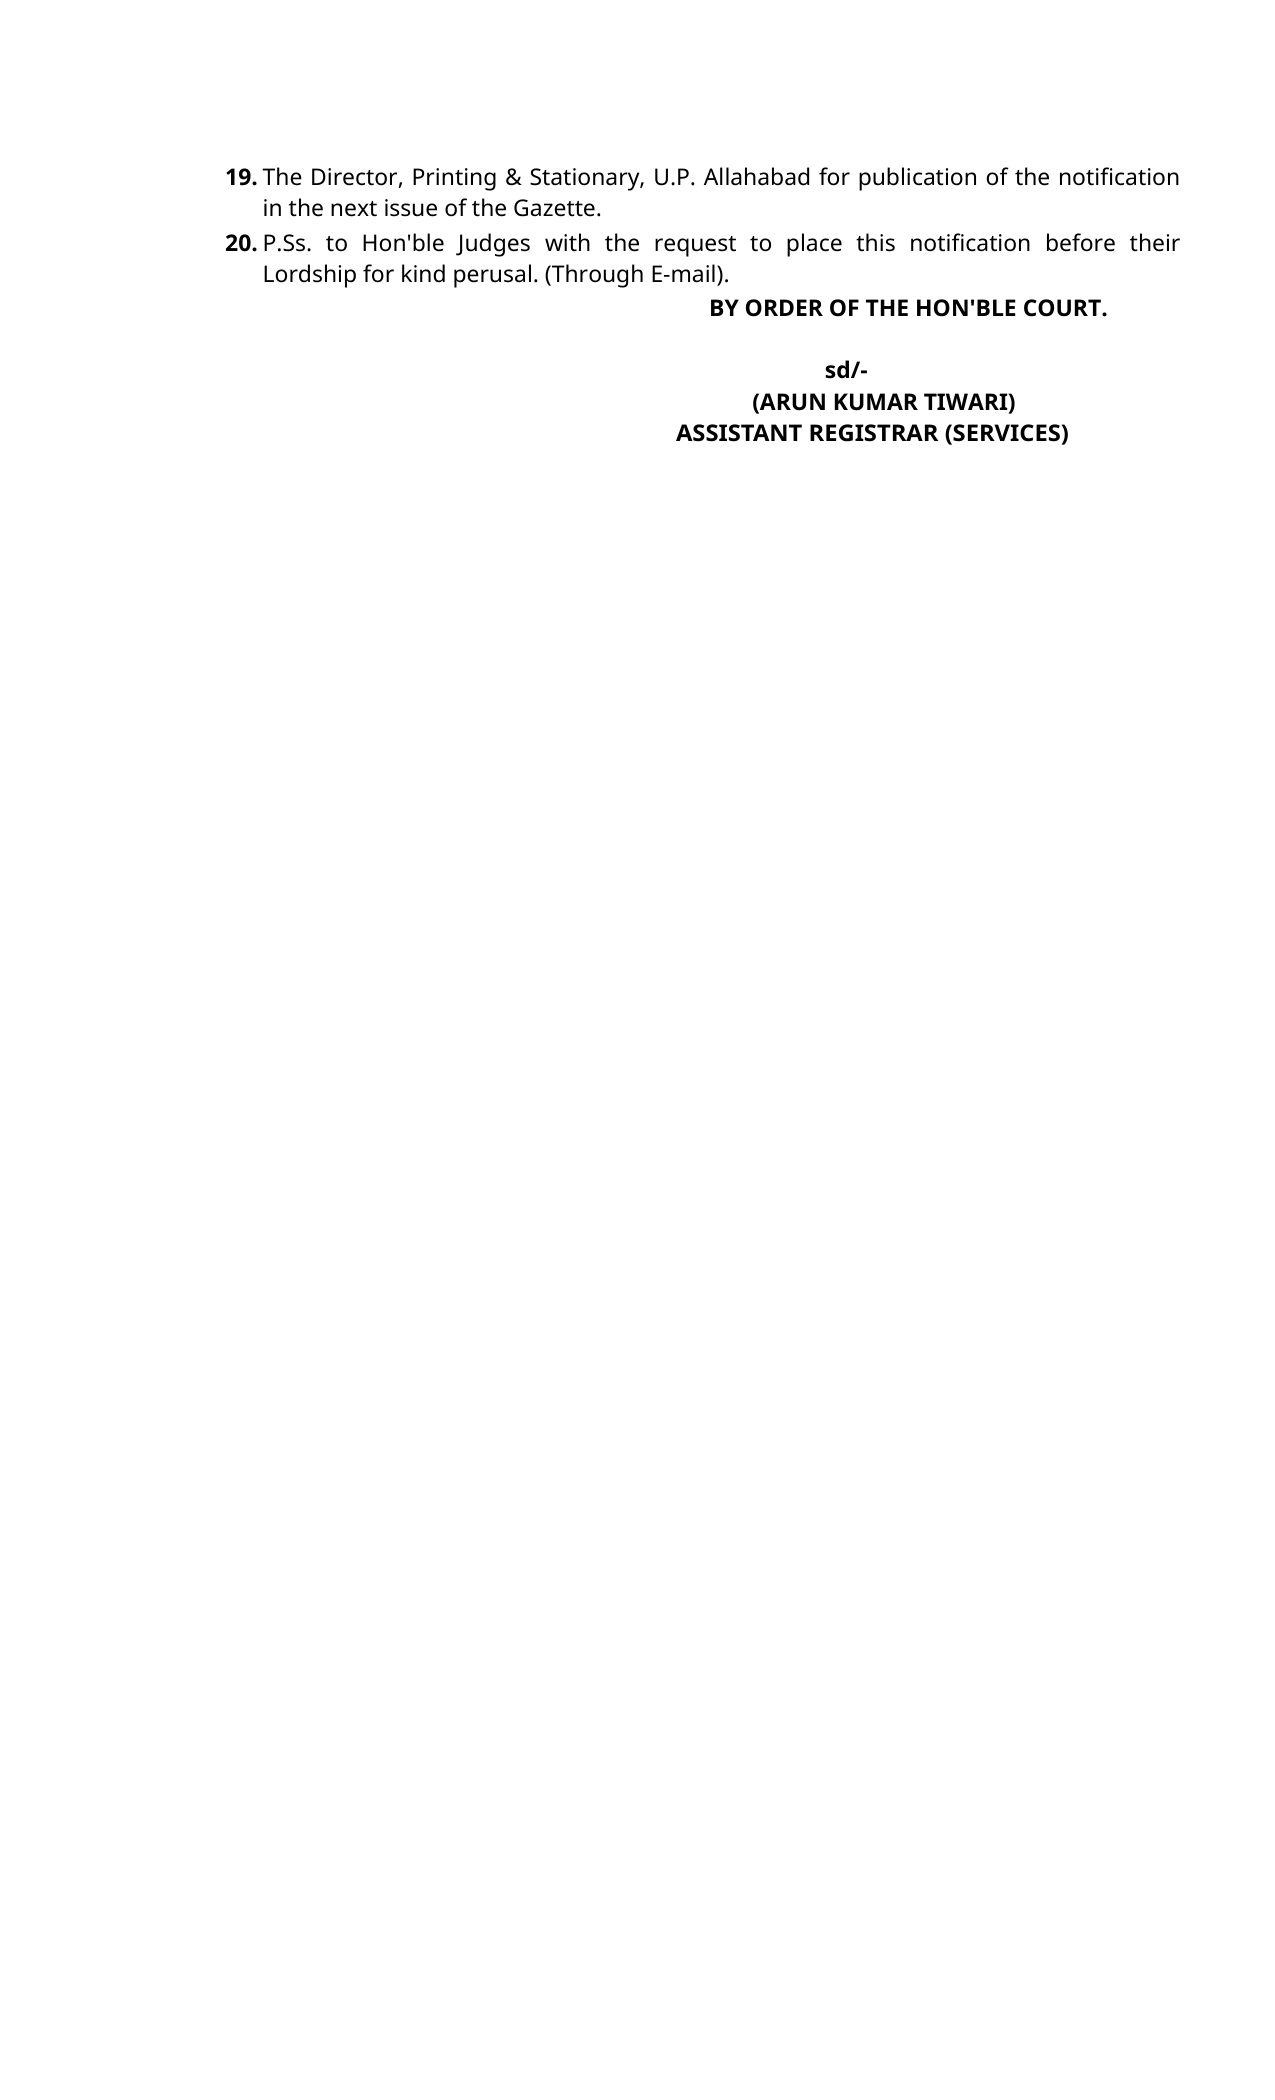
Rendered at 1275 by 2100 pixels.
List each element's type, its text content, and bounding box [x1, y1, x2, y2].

text (ARUN KUMAR TIWARI) [187, 386, 1181, 417]
text BY ORDER OF THE HON'BLE COURT. [187, 292, 1181, 323]
list P.Ss. to Hon'ble Judges with the request to place this notification before their Lordship for kind perusal. (Through E-mail). [225, 226, 1181, 289]
text ASSISTANT REGISTRAR (SERVICES) [187, 417, 1181, 448]
text sd/- [187, 354, 1181, 386]
list The Director, Printing & Stationary, U.P. Allahabad for publication of the notification in the next issue of the Gazette. [225, 161, 1181, 223]
